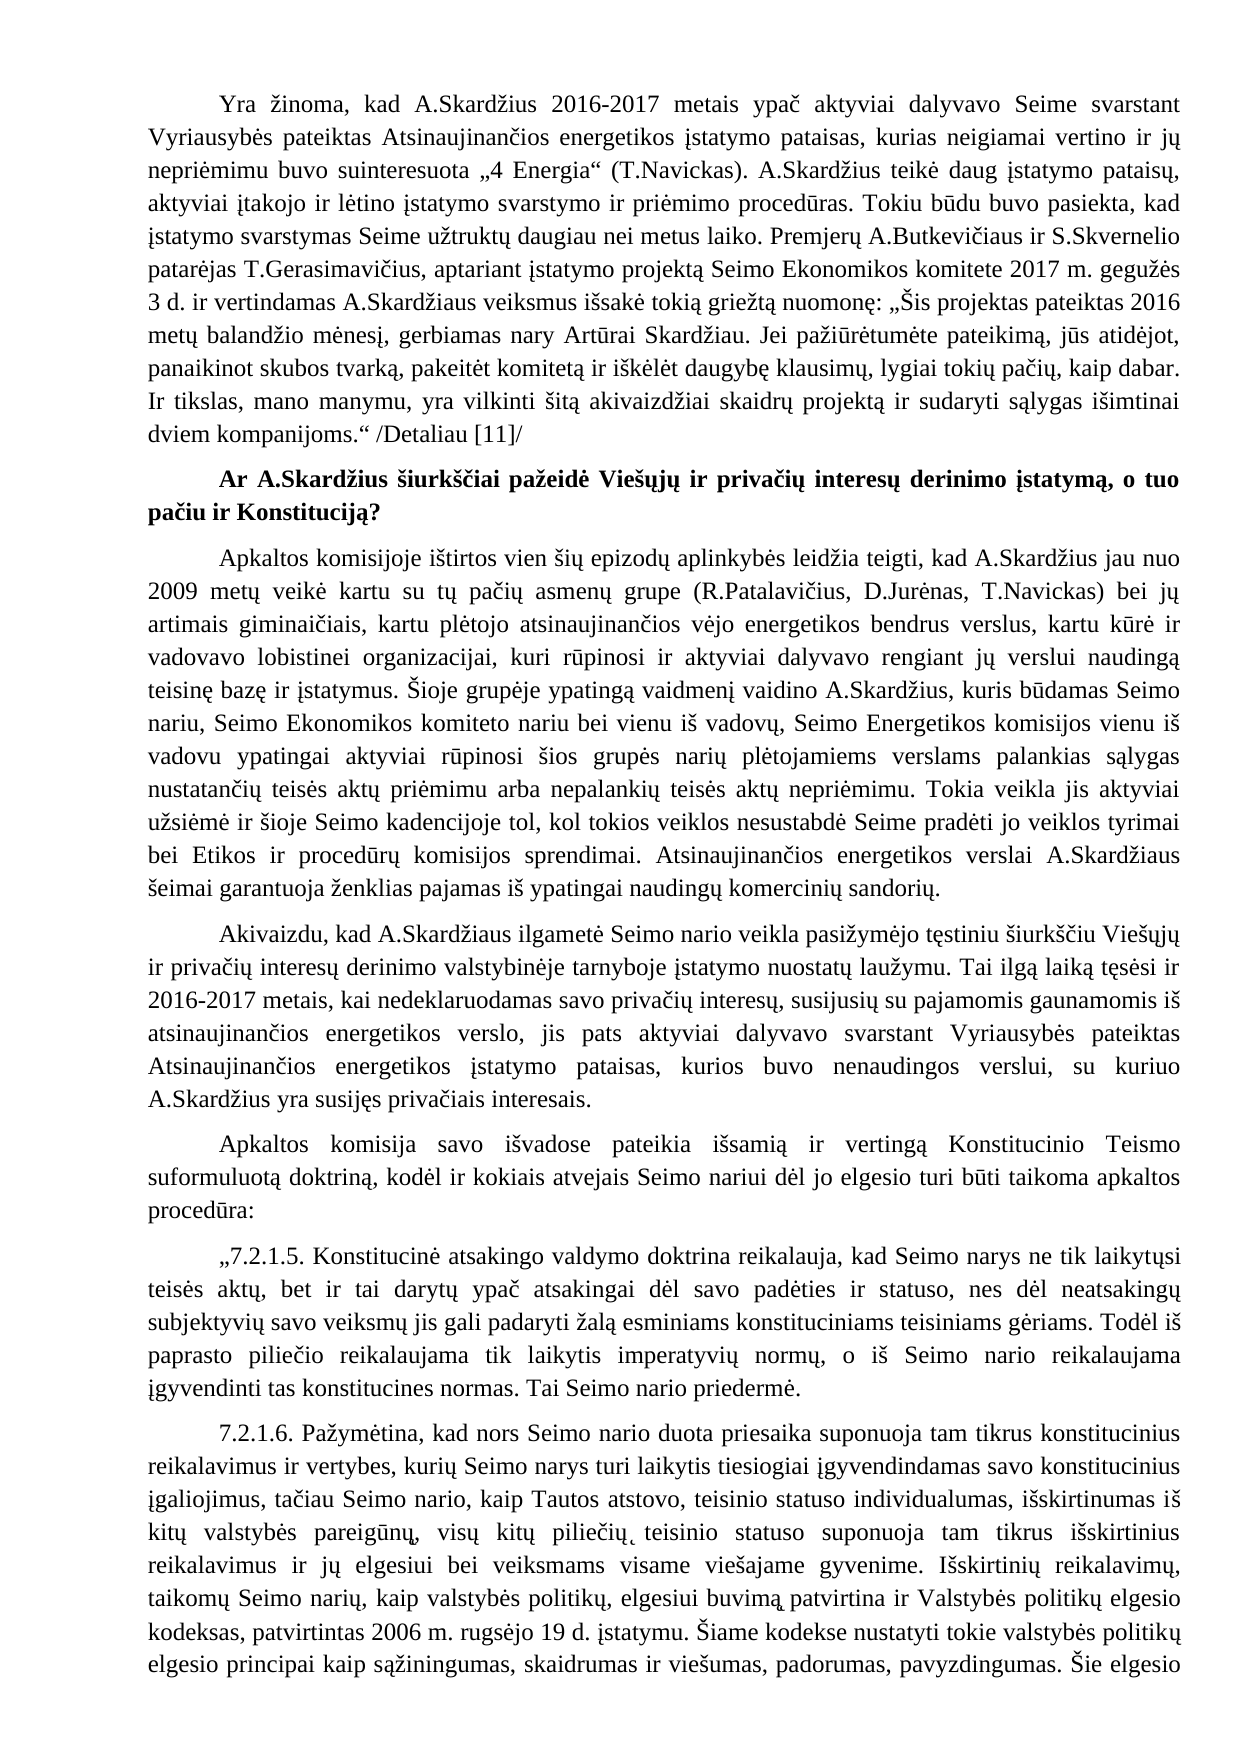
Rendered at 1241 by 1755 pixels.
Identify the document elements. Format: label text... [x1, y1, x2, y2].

text Apkaltos komisijoje ištirtos vien šių epizodų aplinkybės leidžia teigti, kad A.Skardžius jau nuo 2009 metų veikė kartu su tų pačių asmenų grupe (R.Patalavičius, D.Jurėnas, T.Navickas) bei jų artimais giminaičiais, kartu plėtojo atsinaujinančios vėjo energetikos bendrus verslus, kartu kūrė ir vadovavo lobistinei organizacijai, kuri rūpinosi ir aktyviai dalyvavo rengiant jų verslui naudingą teisinę bazę ir įstatymus. Šioje grupėje ypatingą vaidmenį vaidino A.Skardžius, kuris būdamas Seimo nariu, Seimo Ekonomikos komiteto nariu bei vienu iš vadovų, Seimo Energetikos komisijos vienu iš vadovu ypatingai aktyviai rūpinosi šios grupės narių plėtojamiems verslams palankias sąlygas nustatančių teisės aktų priėmimu arba nepalankių teisės aktų nepriėmimu. Tokia veikla jis aktyviai užsiėmė ir šioje Seimo kadencijoje tol, kol tokios veiklos nesustabdė Seime pradėti jo veiklos tyrimai bei Etikos ir procedūrų komisijos sprendimai. Atsinaujinančios energetikos verslai A.Skardžiaus šeimai garantuoja ženklias pajamas iš ypatingai naudingų komercinių sandorių. [148, 543, 1181, 902]
text Akivaizdu, kad A.Skardžiaus ilgametė Seimo nario veikla pasižymėjo tęstiniu šiurkščiu Viešųjų ir privačių interesų derinimo valstybinėje tarnyboje įstatymo nuostatų laužymu. Tai ilgą laiką tęsėsi ir 2016-2017 metais, kai nedeklaruodamas savo privačių interesų, susijusių su pajamomis gaunamomis iš atsinaujinančios energetikos verslo, jis pats aktyviai dalyvavo svarstant Vyriausybės pateiktas Atsinaujinančios energetikos įstatymo pataisas, kurios buvo nenaudingos verslui, su kuriuo A.Skardžius yra susijęs privačiais interesais. [148, 919, 1181, 1112]
text 7.2.1.6. Pažymėtina, kad nors Seimo nario duota priesaika suponuoja tam tikrus konstitucinius reikalavimus ir vertybes, kurių Seimo narys turi laikytis tiesiogiai įgyvendindamas savo konstitucinius įgaliojimus, tačiau Seimo nario, kaip Tautos atstovo, teisinio statuso individualumas, išskirtinumas iš kitų valstybės pareigūnų̨, visų kitų piliečių̨ teisinio statuso suponuoja tam tikrus išskirtinius reikalavimus ir jų elgesiui bei veiksmams visame viešajame gyvenime. Išskirtinių reikalavimų, taikomų Seimo narių, kaip valstybės politikų, elgesiui buvimą̨ patvirtina ir Valstybės politikų elgesio kodeksas, patvirtintas 2006 m. rugsėjo 19 d. įstatymu. Šiame kodekse nustatyti tokie valstybės politikų elgesio principai kaip sąžiningumas, skaidrumas ir viešumas, padorumas, pavyzdingumas. Šie elgesio [148, 1418, 1181, 1678]
text „7.2.1.5. Konstitucinė atsakingo valdymo doktrina reikalauja, kad Seimo narys ne tik laikytųsi teisės aktų, bet ir tai darytų ypač atsakingai dėl savo padėties ir statuso, nes dėl neatsakingų subjektyvių savo veiksmų jis gali padaryti žalą esminiams konstituciniams teisiniams gėriams. Todėl iš paprasto piliečio reikalaujama tik laikytis imperatyvių normų, o iš Seimo nario reikalaujama įgyvendinti tas konstitucines normas. Tai Seimo nario priedermė. [148, 1241, 1181, 1402]
text Ar A.Skardžius šiurkščiai pažeidė Viešųjų ir privačių interesų derinimo įstatymą, o tuo pačiu ir Konstituciją? [148, 464, 1181, 526]
text Apkaltos komisija savo išvadose pateikia išsamią ir vertingą Konstitucinio Teismo suformuluotą doktriną, kodėl ir kokiais atvejais Seimo nariui dėl jo elgesio turi būti taikoma apkaltos procedūra: [148, 1129, 1181, 1224]
text Yra žinoma, kad A.Skardžius 2016-2017 metais ypač aktyviai dalyvavo Seime svarstant Vyriausybės pateiktas Atsinaujinančios energetikos įstatymo pataisas, kurias neigiamai vertino ir jų nepriėmimu buvo suinteresuota „4 Energia“ (T.Navickas). A.Skardžius teikė daug įstatymo pataisų, aktyviai įtakojo ir lėtino įstatymo svarstymo ir priėmimo procedūras. Tokiu būdu buvo pasiekta, kad įstatymo svarstymas Seime užtruktų daugiau nei metus laiko. Premjerų A.Butkevičiaus ir S.Skvernelio patarėjas T.Gerasimavičius, aptariant įstatymo projektą Seimo Ekonomikos komitete 2017 m. gegužės 3 d. ir vertindamas A.Skardžiaus veiksmus išsakė tokią griežtą nuomonę: „Šis projektas pateiktas 2016 metų balandžio mėnesį, gerbiamas nary Artūrai Skardžiau. Jei pažiūrėtumėte pateikimą, jūs atidėjot, panaikinot skubos tvarką, pakeitėt komitetą ir iškėlėt daugybę klausimų, lygiai tokių pačių, kaip dabar. Ir tikslas, mano manymu, yra vilkinti šitą akivaizdžiai skaidrų projektą ir sudaryti sąlygas išimtinai dviem kompanijoms.“ /Detaliau [11]/ [148, 89, 1181, 448]
